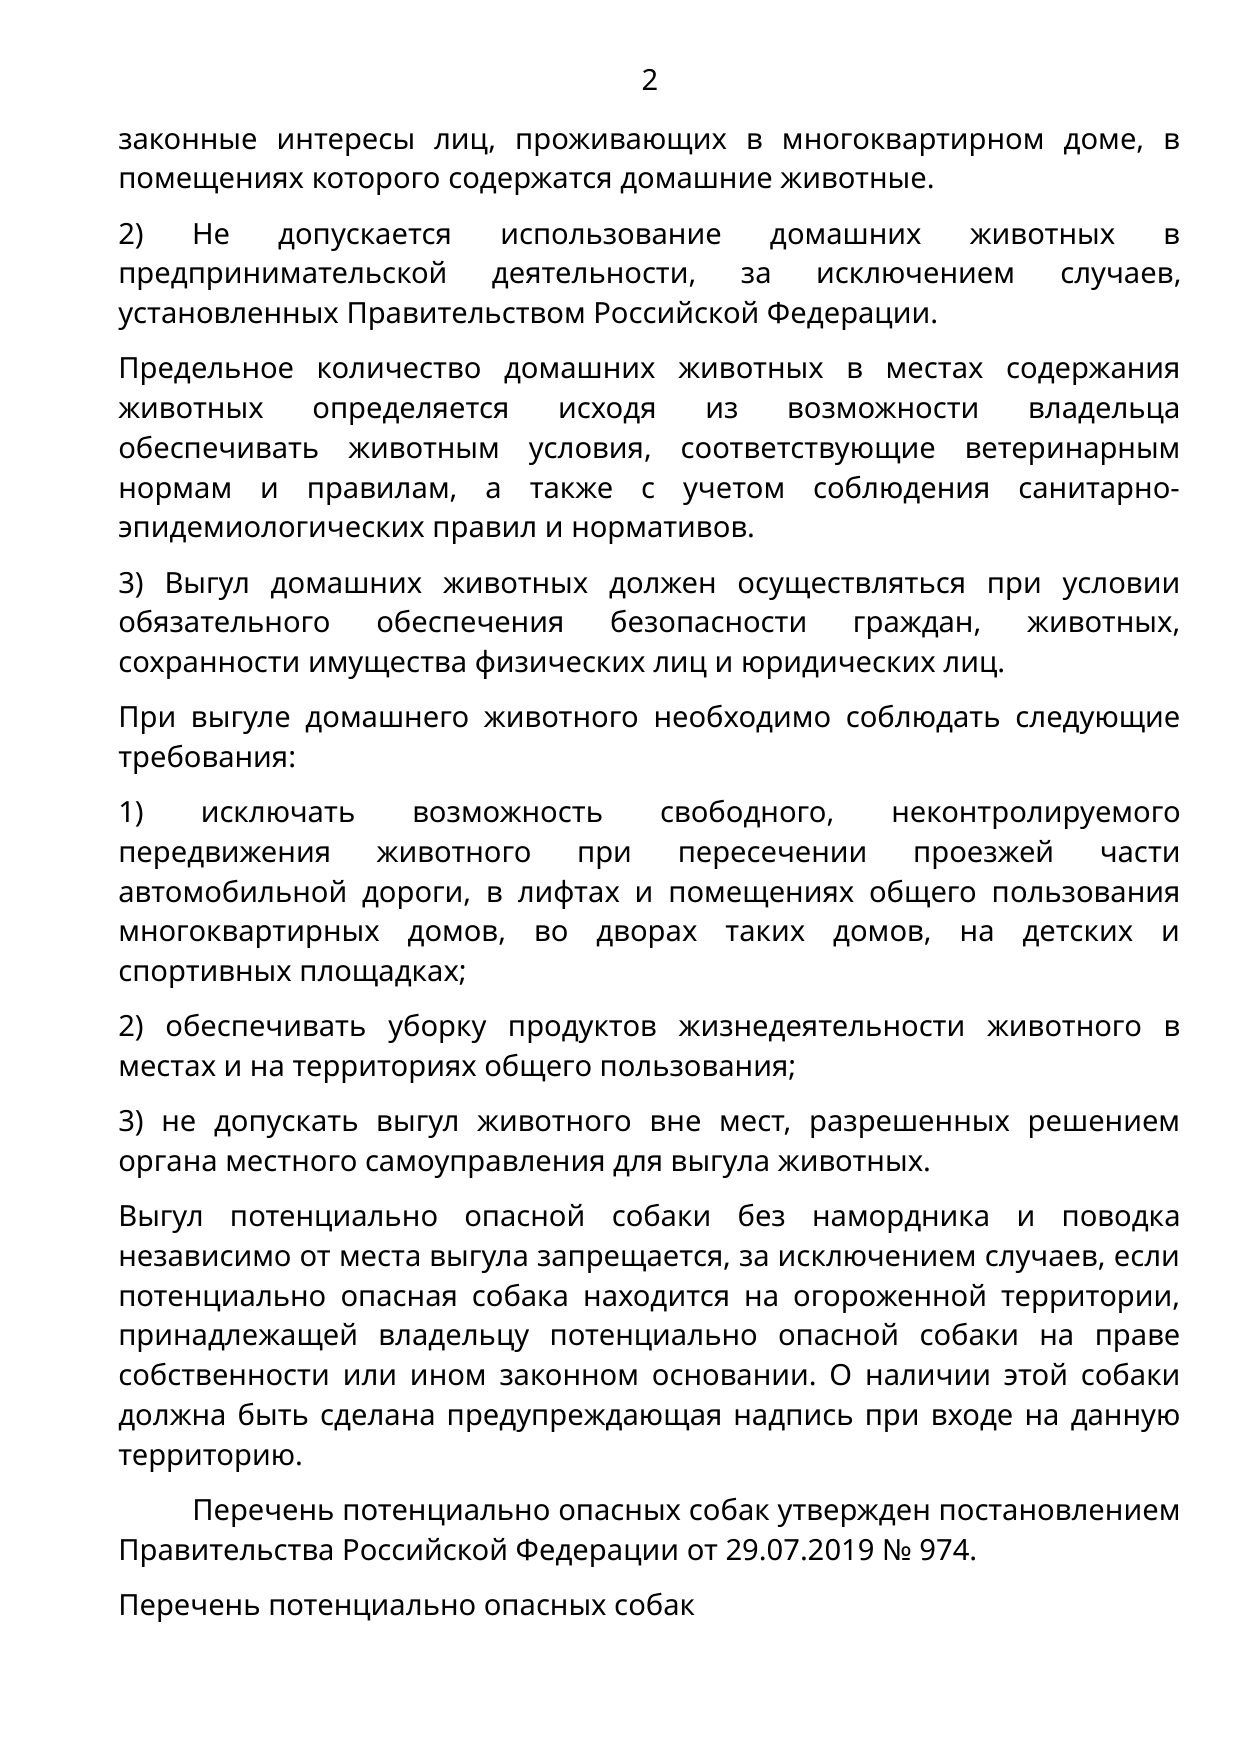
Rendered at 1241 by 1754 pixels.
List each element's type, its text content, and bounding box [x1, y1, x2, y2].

text законные интересы лиц, проживающих в многоквартирном доме, в помещениях которого содержатся домашние животные. [118, 118, 1181, 197]
text При выгуле домашнего животного необходимо соблюдать следующие требования: [118, 697, 1181, 776]
text 3) не допускать выгул животного вне мест, разрешенных решением органа местного самоуправления для выгула животных. [118, 1101, 1181, 1180]
text 3) Выгул домашних животных должен осуществляться при условии обязательного обеспечения безопасности граждан, животных, сохранности имущества физических лиц и юридических лиц. [118, 562, 1181, 681]
text Выгул потенциально опасной собаки без намордника и поводка независимо от места выгула запрещается, за исключением случаев, если потенциально опасная собака находится на огороженной территории, принадлежащей владельцу потенциально опасной собаки на праве собственности или ином законном основании. О наличии этой собаки должна быть сделана предупреждающая надпись при входе на данную территорию. [118, 1196, 1181, 1473]
text 2) Не допускается использование домашних животных в предпринимательской деятельности, за исключением случаев, установленных Правительством Российской Федерации. [118, 213, 1181, 332]
text 1) исключать возможность свободного, неконтролируемого передвижения животного при пересечении проезжей части автомобильной дороги, в лифтах и помещениях общего пользования многоквартирных домов, во дворах таких домов, на детских и спортивных площадках; [118, 792, 1181, 990]
text 2) обеспечивать уборку продуктов жизнедеятельности животного в местах и на территориях общего пользования; [118, 1006, 1181, 1085]
text Перечень потенциально опасных собак утвержден постановлением Правительства Российской Федерации от 29.07.2019 № 974. [118, 1489, 1181, 1568]
text Перечень потенциально опасных собак [118, 1584, 1181, 1624]
text Предельное количество домашних животных в местах содержания животных определяется исходя из возможности владельца обеспечивать животным условия, соответствующие ветеринарным нормам и правилам, а также с учетом соблюдения санитарно-эпидемиологических правил и нормативов. [118, 348, 1181, 546]
